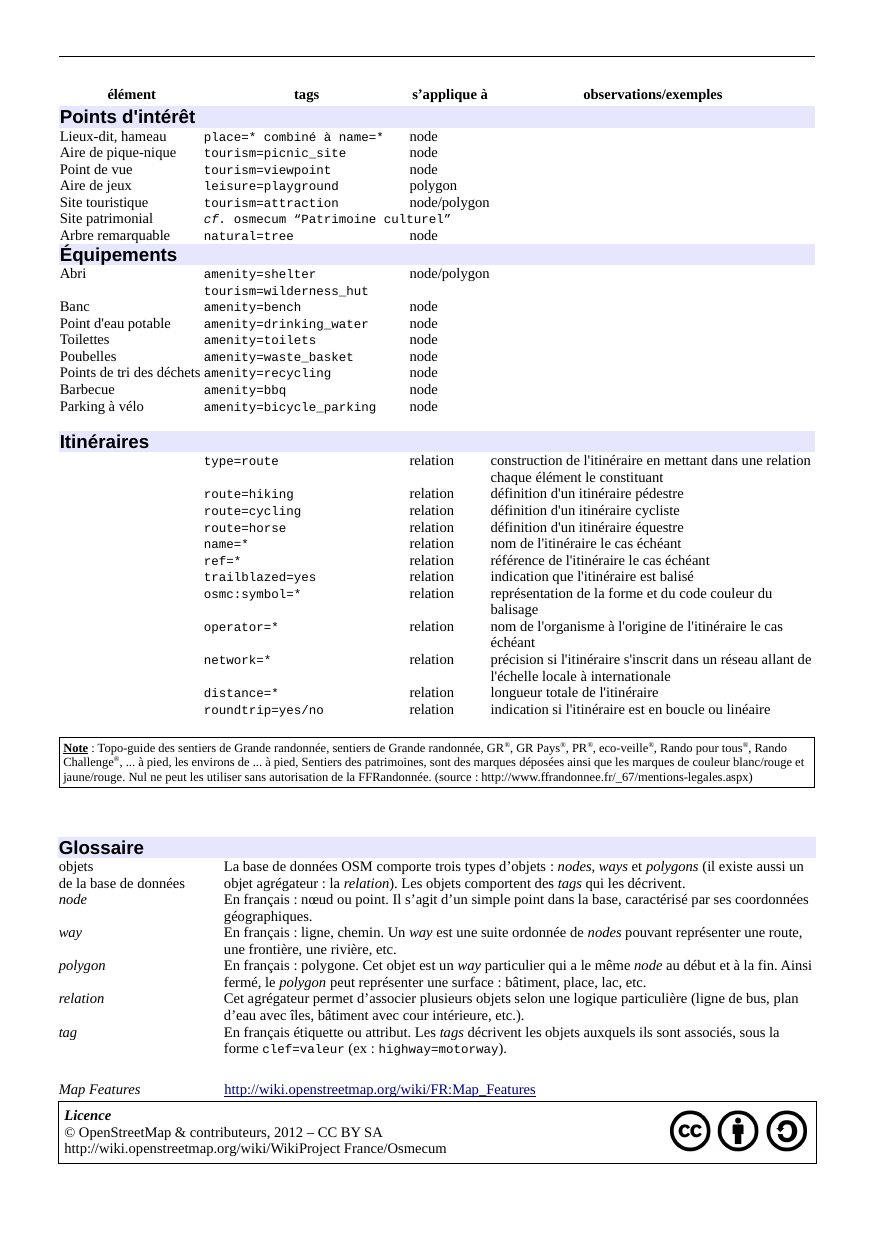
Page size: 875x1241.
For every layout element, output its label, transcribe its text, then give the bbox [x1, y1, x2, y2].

table_cell amenity=bench [204, 299, 409, 315]
table_cell node [409, 332, 490, 348]
table_cell [60, 453, 204, 486]
table_cell [60, 684, 204, 701]
table_cell Point de vue [60, 161, 204, 177]
table_cell [60, 585, 204, 618]
table_cell Aire de jeux [60, 178, 204, 194]
picture [665, 1107, 811, 1156]
table_cell amenity=bicycle_parking [204, 398, 409, 414]
table_cell leisure=playground [204, 178, 409, 194]
table_cell node [409, 365, 490, 381]
table_cell [490, 178, 815, 194]
table_cell tag [59, 1024, 224, 1057]
table_cell [490, 161, 815, 177]
table_cell polygon [59, 958, 224, 991]
table_header [589, 1108, 816, 1163]
table_cell nom de l'organisme à l'origine de l'itinéraire le cas échéant [490, 618, 815, 651]
table_cell tourism=picnic_site [204, 144, 409, 161]
table_cell natural=tree [204, 227, 409, 244]
table_cell relation [409, 486, 490, 502]
table_header élément [60, 86, 204, 106]
table_cell node [409, 315, 490, 332]
table_cell cf. osmecum “Patrimoine culturel” [204, 211, 815, 227]
table_cell relation [409, 535, 490, 552]
table_cell route=hiking [204, 486, 409, 502]
table_cell [490, 265, 815, 298]
table_cell [60, 701, 204, 717]
table_cell relation [59, 991, 224, 1024]
table_cell node [409, 381, 490, 398]
table_cell [490, 365, 815, 381]
table_cell Aire de pique-nique [60, 144, 204, 161]
table_cell place=* combiné à name=* [204, 128, 409, 144]
table_cell roundtrip=yes/no [204, 701, 409, 717]
table_header [589, 1102, 816, 1107]
table_cell [60, 486, 204, 502]
table_cell Barbecue [60, 381, 204, 398]
table_cell node/polygon [409, 194, 490, 211]
table_cell distance=* [204, 684, 409, 701]
table_cell node [409, 144, 490, 161]
table_cell Banc [60, 299, 204, 315]
table_cell amenity=shelter tourism=wilderness_hut [204, 265, 409, 298]
table_cell longueur totale de l'itinéraire [490, 684, 815, 701]
table_cell [490, 381, 815, 398]
table_cell [490, 315, 815, 332]
table_cell [60, 535, 204, 552]
table_cell précision si l'itinéraire s'inscrit dans un réseau allant de l'échelle locale à internationale [490, 651, 815, 684]
table_cell Site patrimonial [60, 211, 204, 227]
table_cell amenity=drinking_water [204, 315, 409, 332]
table_cell Site touristique [60, 194, 204, 211]
table_cell amenity=toilets [204, 332, 409, 348]
table_cell trailblazed=yes [204, 569, 409, 585]
table_cell [490, 194, 815, 211]
table_cell Toilettes [60, 332, 204, 348]
table_cell tourism=viewpoint [204, 161, 409, 177]
table_cell node [409, 227, 490, 244]
table_cell [490, 414, 815, 431]
table_header Licence © OpenStreetMap & contributeurs, 2012 – CC BY SA http://wiki.openstreetmap.org/wiki/WikiProject France/Osmecum [59, 1102, 589, 1163]
table_cell définition d'un itinéraire équestre [490, 519, 815, 535]
table_cell construction de l'itinéraire en mettant dans une relation chaque élément le constituant [490, 453, 815, 486]
table_cell [490, 398, 815, 414]
table_cell node/polygon [409, 265, 490, 298]
table_cell Abri [60, 265, 204, 298]
table_cell polygon [409, 178, 490, 194]
table_cell [60, 519, 204, 535]
table_cell type=route [204, 453, 409, 486]
table_cell définition d'un itinéraire pédestre [490, 486, 815, 502]
text Note : Topo-guide des sentiers de Grande randonnée, sentiers de Grande randonnée, GR®, GR Pays®, PR®, eco-veille®, Rando pour tous®, Rando Challenge®, ... à pied, les environs de ... à pied, Sentiers des patrimoines, sont des marques déposées ainsi que les marques de couleur blanc/rouge et jaune/rouge. Nul ne peut les utiliser sans autorisation de la FFRandonnée. (source : http://www.ffrandonnee.fr/_67/mentions-legales.aspx) [60, 738, 814, 787]
table_cell [490, 144, 815, 161]
table_cell Lieux-dit, hameau [60, 128, 204, 144]
table_cell ref=* [204, 552, 409, 568]
table_cell amenity=bbq [204, 381, 409, 398]
table_cell [60, 502, 204, 519]
table_cell tourism=attraction [204, 194, 409, 211]
table_cell représentation de la forme et du code couleur du balisage [490, 585, 815, 618]
table_cell [490, 227, 815, 244]
table_cell http://wiki.openstreetmap.org/wiki/FR:Map_Features [224, 1081, 816, 1098]
table_cell En français : polygone. Cet objet est un way particulier qui a le même node au début et à la fin. Ainsi fermé, le polygon peut représenter une surface : bâtiment, place, lac, etc. [224, 958, 816, 991]
table_cell relation [409, 651, 490, 684]
table_cell route=cycling [204, 502, 409, 519]
table_cell operator=* [204, 618, 409, 651]
table_cell route=horse [204, 519, 409, 535]
table_cell indication si l'itinéraire est en boucle ou linéaire [490, 701, 815, 717]
table_cell [490, 348, 815, 365]
table_cell référence de l'itinéraire le cas échéant [490, 552, 815, 568]
table_cell [60, 414, 204, 431]
table_cell objets de la base de données [59, 858, 224, 891]
table_cell définition d'un itinéraire cycliste [490, 502, 815, 519]
table_cell Parking à vélo [60, 398, 204, 414]
table_cell [490, 332, 815, 348]
table_cell [60, 569, 204, 585]
table_cell amenity=recycling [204, 365, 409, 381]
table_cell En français : ligne, chemin. Un way est une suite ordonnée de nodes pouvant représenter une route, une frontière, une rivière, etc. [224, 925, 816, 958]
table_cell [409, 414, 490, 431]
table_header observations/exemples [490, 86, 815, 106]
table_cell relation [409, 552, 490, 568]
table_header tags [204, 86, 409, 106]
table_cell La base de données OSM comporte trois types d’objets : nodes, ways et polygons (il existe aussi un objet agrégateur : la relation). Les objets comportent des tags qui les décrivent. [224, 858, 816, 891]
table_cell relation [409, 519, 490, 535]
table_cell relation [409, 453, 490, 486]
table_cell amenity=waste_basket [204, 348, 409, 365]
table_cell [60, 552, 204, 568]
table_cell [490, 128, 815, 144]
table_cell Arbre remarquable [60, 227, 204, 244]
table_cell [60, 651, 204, 684]
table_cell Poubelles [60, 348, 204, 365]
table_cell Map Features [59, 1081, 224, 1098]
table_cell Cet agrégateur permet d’associer plusieurs objets selon une logique particulière (ligne de bus, plan d’eau avec îles, bâtiment avec cour intérieure, etc.). [224, 991, 816, 1024]
table_cell relation [409, 569, 490, 585]
table_cell node [409, 161, 490, 177]
table_cell Point d'eau potable [60, 315, 204, 332]
table_cell osmc:symbol=* [204, 585, 409, 618]
table_cell relation [409, 701, 490, 717]
table_cell indication que l'itinéraire est balisé [490, 569, 815, 585]
table_cell node [409, 128, 490, 144]
table_cell relation [409, 684, 490, 701]
table_cell Points de tri des déchets [60, 365, 204, 381]
table_header s’applique à [409, 86, 490, 106]
table_cell node [59, 891, 224, 924]
table_cell nom de l'itinéraire le cas échéant [490, 535, 815, 552]
table_cell [60, 618, 204, 651]
table_cell relation [409, 502, 490, 519]
table_cell [490, 447, 815, 452]
table_cell node [409, 398, 490, 414]
table_cell relation [409, 585, 490, 618]
table_cell network=* [204, 651, 409, 684]
table_cell way [59, 925, 224, 958]
table_cell node [409, 299, 490, 315]
table_cell [204, 414, 409, 431]
table_cell name=* [204, 535, 409, 552]
table_cell node [409, 348, 490, 365]
table_cell En français étiquette ou attribut. Les tags décrivent les objets auxquels ils sont associés, sous la forme clef=valeur (ex : highway=motorway). [224, 1024, 816, 1057]
table_cell relation [409, 618, 490, 651]
table_cell [490, 299, 815, 315]
table_cell En français : nœud ou point. Il s’agit d’un simple point dans la base, caractérisé par ses coordonnées géographiques. [224, 891, 816, 924]
